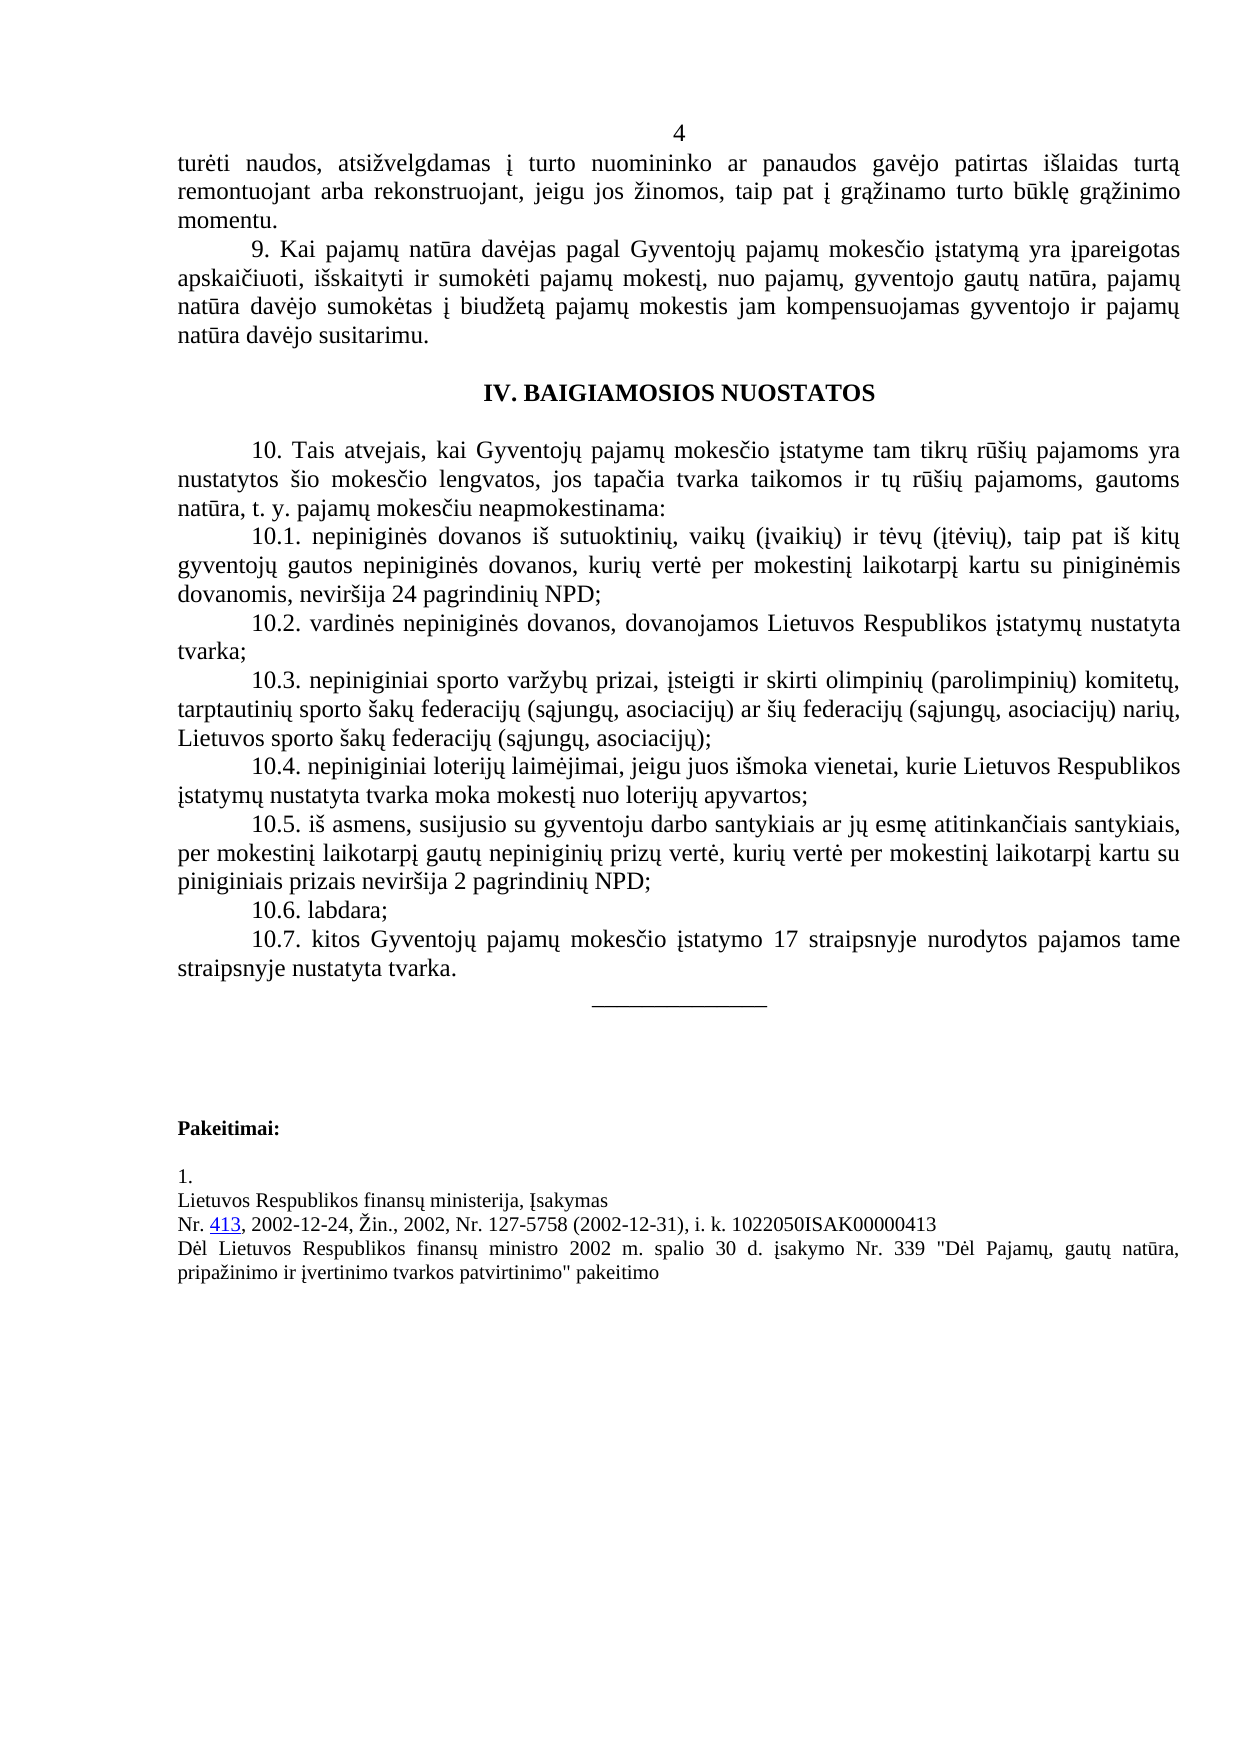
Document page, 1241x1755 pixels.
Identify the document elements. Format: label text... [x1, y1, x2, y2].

text 10.6. labdara; [177, 895, 1181, 924]
text 10.7. kitos Gyventojų pajamų mokesčio įstatymo 17 straipsnyje nurodytos pajamos tame straipsnyje nustatyta tvarka. [177, 924, 1181, 981]
text 9. Kai pajamų natūra davėjas pagal Gyventojų pajamų mokesčio įstatymą yra įpareigotas apskaičiuoti, išskaityti ir sumokėti pajamų mokestį, nuo pajamų, gyventojo gautų natūra, pajamų natūra davėjo sumokėtas į biudžetą pajamų mokestis jam kompensuojamas gyventojo ir pajamų natūra davėjo susitarimu. [177, 234, 1181, 349]
text 10.4. nepiniginiai loterijų laimėjimai, jeigu juos išmoka vienetai, kurie Lietuvos Respublikos įstatymų nustatyta tvarka moka mokestį nuo loterijų apyvartos; [177, 751, 1181, 809]
text Lietuvos Respublikos finansų ministerija, Įsakymas [177, 1188, 1181, 1212]
text Pakeitimai: [177, 1116, 1181, 1140]
text turėti naudos, atsižvelgdamas į turto nuomininko ar panaudos gavėjo patirtas išlaidas turtą remontuojant arba rekonstruojant, jeigu jos žinomos, taip pat į grąžinamo turto būklę grąžinimo momentu. [177, 148, 1181, 234]
text Dėl Lietuvos Respublikos finansų ministro 2002 m. spalio 30 d. įsakymo Nr. 339 "Dėl Pajamų, gautų natūra, pripažinimo ir įvertinimo tvarkos patvirtinimo" pakeitimo [177, 1236, 1181, 1284]
text Nr. 413, 2002-12-24, Žin., 2002, Nr. 127-5758 (2002-12-31), i. k. 1022050ISAK00000413 [177, 1212, 1181, 1236]
text IV. BAIGIAMOSIOS NUOSTATOS [177, 378, 1181, 406]
text 10.5. iš asmens, susijusio su gyventoju darbo santykiais ar jų esmę atitinkančiais santykiais, per mokestinį laikotarpį gautų nepiniginių prizų vertė, kurių vertė per mokestinį laikotarpį kartu su piniginiais prizais neviršija 2 pagrindinių NPD; [177, 809, 1181, 895]
text 10.2. vardinės nepiniginės dovanos, dovanojamos Lietuvos Respublikos įstatymų nustatyta tvarka; [177, 608, 1181, 665]
text 10.3. nepiniginiai sporto varžybų prizai, įsteigti ir skirti olimpinių (parolimpinių) komitetų, tarptautinių sporto šakų federacijų (sąjungų, asociacijų) ar šių federacijų (sąjungų, asociacijų) narių, Lietuvos sporto šakų federacijų (sąjungų, asociacijų); [177, 665, 1181, 751]
text 10.1. nepiniginės dovanos iš sutuoktinių, vaikų (įvaikių) ir tėvų (įtėvių), taip pat iš kitų gyventojų gautos nepiniginės dovanos, kurių vertė per mokestinį laikotarpį kartu su piniginėmis dovanomis, neviršija 24 pagrindinių NPD; [177, 521, 1181, 608]
text ______________ [177, 981, 1181, 1010]
text 1. [177, 1164, 1181, 1188]
text 10. Tais atvejais, kai Gyventojų pajamų mokesčio įstatyme tam tikrų rūšių pajamoms yra nustatytos šio mokesčio lengvatos, jos tapačia tvarka taikomos ir tų rūšių pajamoms, gautoms natūra, t. y. pajamų mokesčiu neapmokestinama: [177, 435, 1181, 521]
